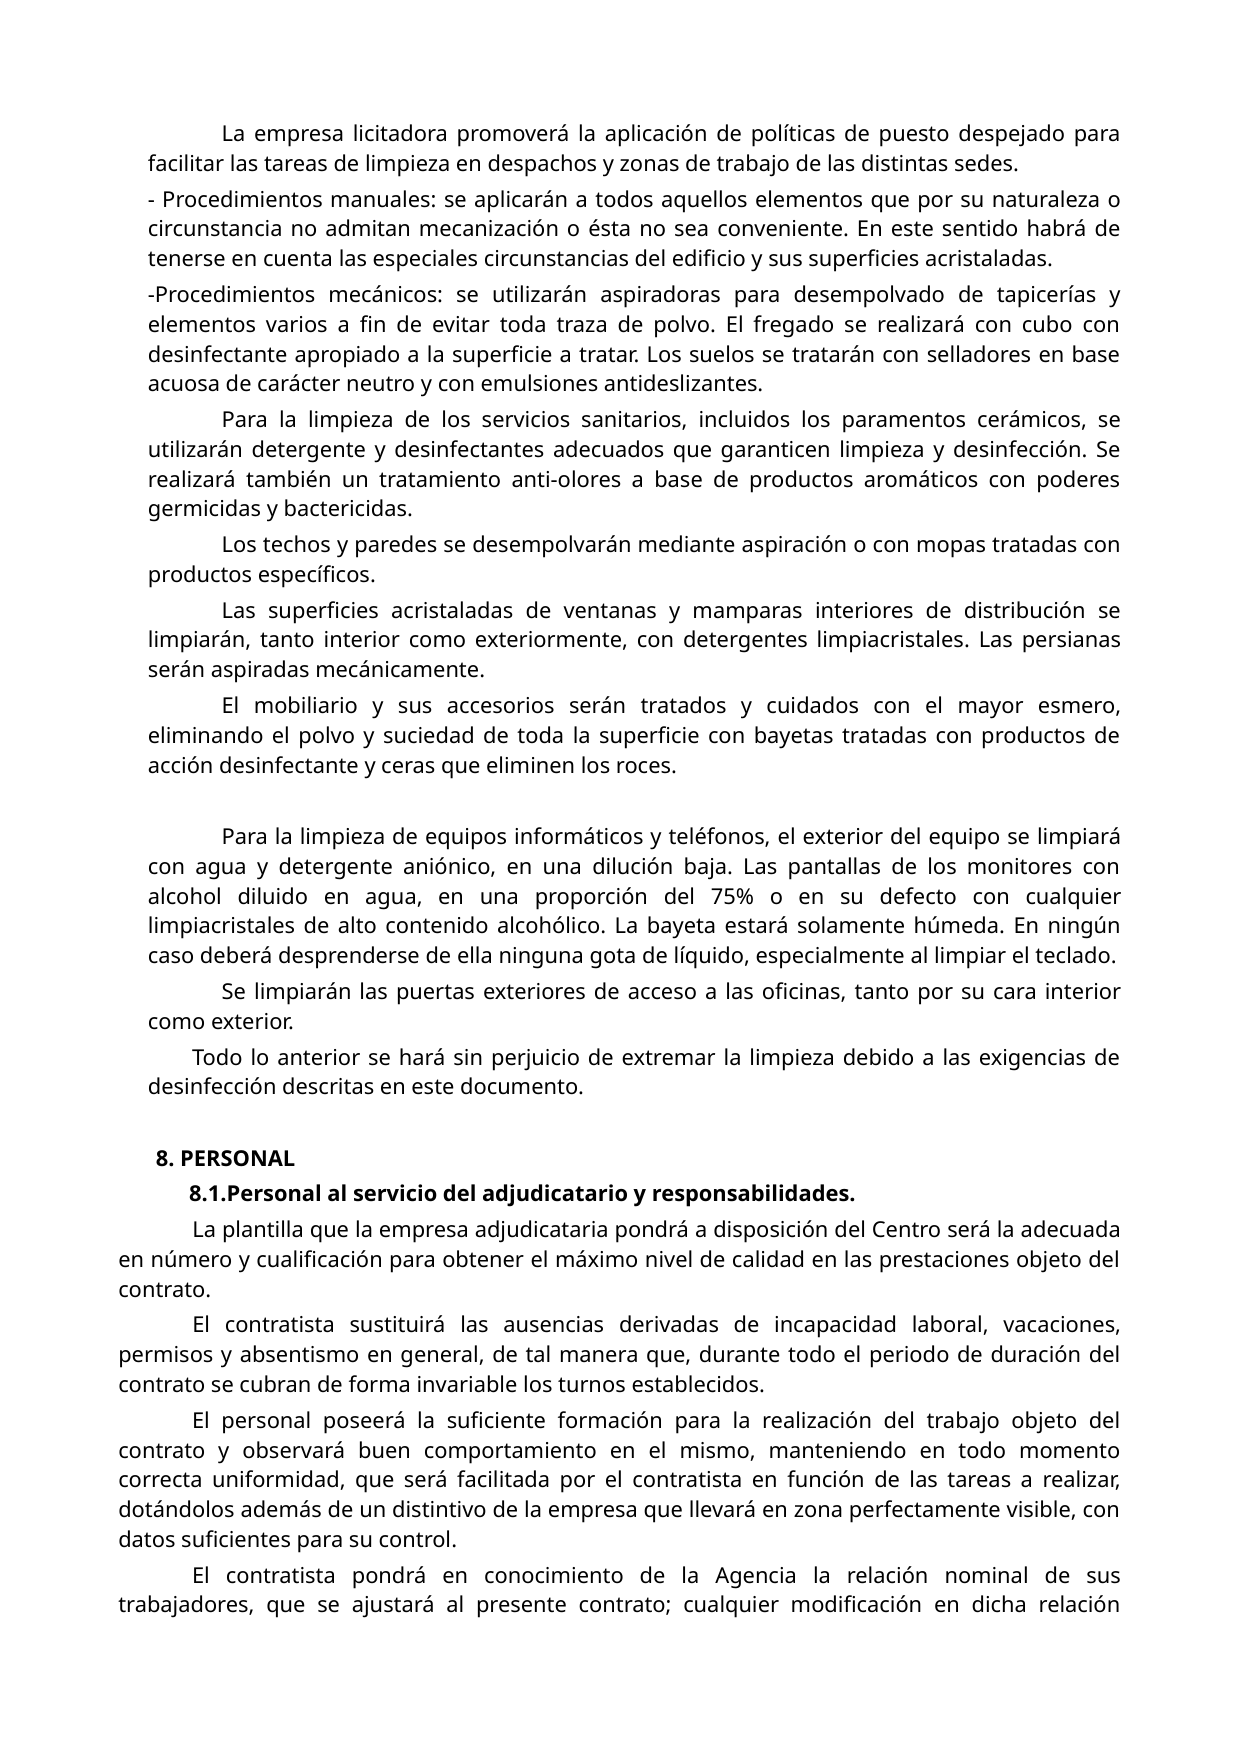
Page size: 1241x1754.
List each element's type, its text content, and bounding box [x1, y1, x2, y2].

text Todo lo anterior se hará sin perjuicio de extremar la limpieza debido a las exigencias de desinfección descritas en este documento. [148, 1041, 1122, 1101]
text 8.1.Personal al servicio del adjudicatario y responsabilidades. [189, 1178, 1122, 1208]
text La empresa licitadora promoverá la aplicación de políticas de puesto despejado para facilitar las tareas de limpieza en despachos y zonas de trabajo de las distintas sedes. [148, 118, 1122, 178]
text El personal poseerá la suficiente formación para la realización del trabajo objeto del contrato y observará buen comportamiento en el mismo, manteniendo en todo momento correcta uniformidad, que será facilitada por el contratista en función de las tareas a realizar, dotándolos además de un distintivo de la empresa que llevará en zona perfectamente visible, con datos suficientes para su control. [118, 1405, 1122, 1554]
text El contratista sustituirá las ausencias derivadas de incapacidad laboral, vacaciones, permisos y absentismo en general, de tal manera que, durante todo el periodo de duración del contrato se cubran de forma invariable los turnos establecidos. [118, 1309, 1122, 1399]
text 8. PERSONAL [156, 1143, 1122, 1172]
text - Procedimientos manuales: se aplicarán a todos aquellos elementos que por su naturaleza o circunstancia no admitan mecanización o ésta no sea conveniente. En este sentido habrá de tenerse en cuenta las especiales circunstancias del edificio y sus superficies acristaladas. [148, 184, 1122, 273]
text La plantilla que la empresa adjudicataria pondrá a disposición del Centro será la adecuada en número y cualificación para obtener el máximo nivel de calidad en las prestaciones objeto del contrato. [118, 1214, 1122, 1303]
text Para la limpieza de equipos informáticos y teléfonos, el exterior del equipo se limpiará con agua y detergente aniónico, en una dilución baja. Las pantallas de los monitores con alcohol diluido en agua, en una proporción del 75% o en su defecto con cualquier limpiacristales de alto contenido alcohólico. La bayeta estará solamente húmeda. En ningún caso deberá desprenderse de ella ninguna gota de líquido, especialmente al limpiar el teclado. [148, 821, 1122, 970]
text Las superficies acristaladas de ventanas y mamparas interiores de distribución se limpiarán, tanto interior como exteriormente, con detergentes limpiacristales. Las persianas serán aspiradas mecánicamente. [148, 595, 1122, 684]
text Para la limpieza de los servicios sanitarios, incluidos los paramentos cerámicos, se utilizarán detergente y desinfectantes adecuados que garanticen limpieza y desinfección. Se realizará también un tratamiento anti-olores a base de productos aromáticos con poderes germicidas y bactericidas. [148, 404, 1122, 523]
text Se limpiarán las puertas exteriores de acceso a las oficinas, tanto por su cara interior como exterior. [148, 976, 1122, 1036]
text El mobiliario y sus accesorios serán tratados y cuidados con el mayor esmero, eliminando el polvo y suciedad de toda la superficie con bayetas tratadas con productos de acción desinfectante y ceras que eliminen los roces. [148, 690, 1122, 779]
text -Procedimientos mecánicos: se utilizarán aspiradoras para desempolvado de tapicerías y elementos varios a fin de evitar toda traza de polvo. El fregado se realizará con cubo con desinfectante apropiado a la superficie a tratar. Los suelos se tratarán con selladores en base acuosa de carácter neutro y con emulsiones antideslizantes. [148, 279, 1122, 398]
text El contratista pondrá en conocimiento de la Agencia la relación nominal de sus trabajadores, que se ajustará al presente contrato; cualquier modificación en dicha relación [118, 1560, 1122, 1619]
text Los techos y paredes se desempolvarán mediante aspiración o con mopas tratadas con productos específicos. [148, 529, 1122, 589]
